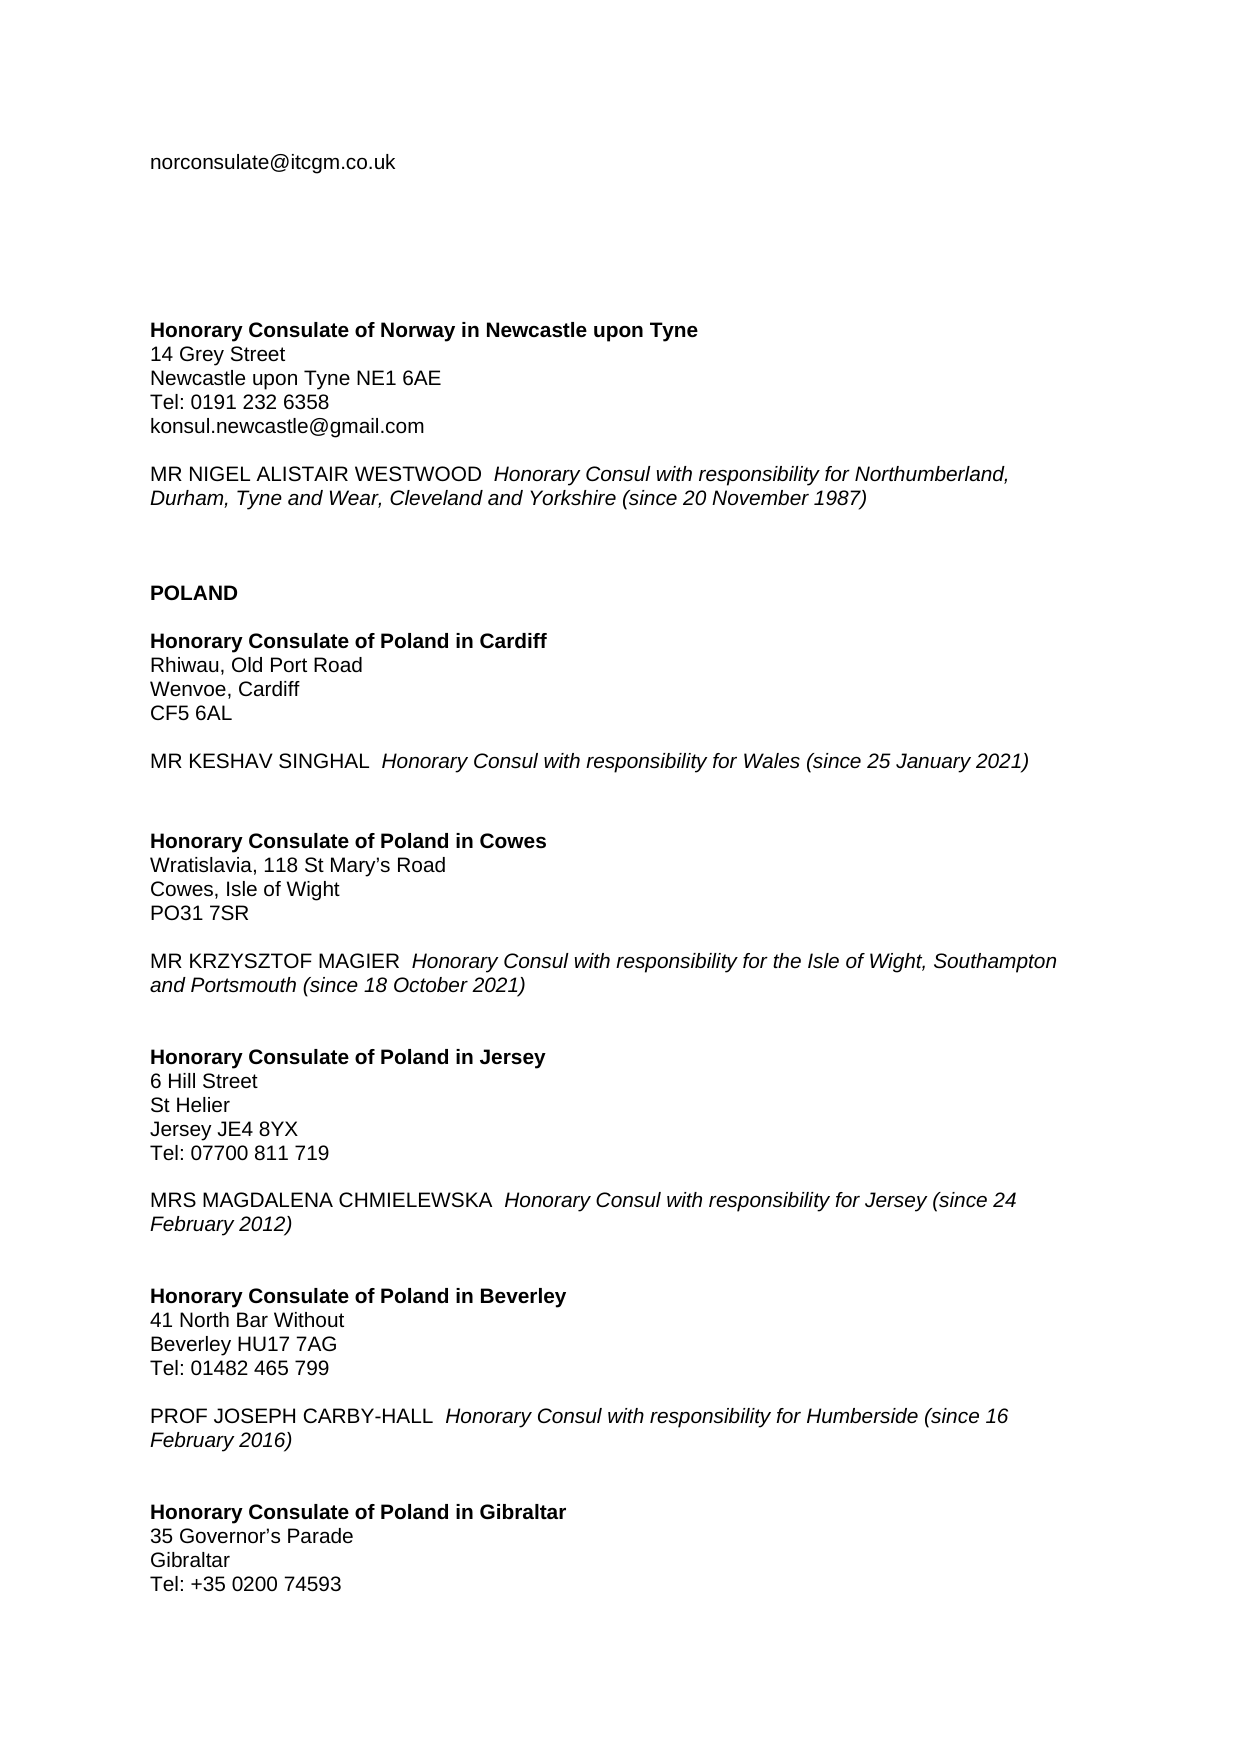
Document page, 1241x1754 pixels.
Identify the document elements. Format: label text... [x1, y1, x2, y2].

text Jersey JE4 8YX [150, 1116, 1090, 1140]
text 6 Hill Street [150, 1068, 1090, 1092]
text Honorary Consulate of Poland in Gibraltar [150, 1500, 1090, 1524]
text Wenvoe, Cardiff [150, 677, 1090, 701]
text St Helier [150, 1092, 1090, 1116]
text Beverley HU17 7AG [150, 1332, 1090, 1356]
text 41 North Bar Without [150, 1308, 1090, 1332]
text Honorary Consulate of Norway in Newcastle upon Tyne [150, 318, 1090, 342]
text Rhiwau, Old Port Road [150, 653, 1090, 677]
text MR KRZYSZTOF MAGIER Honorary Consul with responsibility for the Isle of Wight, Southampton and Portsmouth (since 18 October 2021) [150, 949, 1090, 997]
text Tel: +35 0200 74593 [150, 1572, 1090, 1596]
text Honorary Consulate of Poland in Beverley [150, 1284, 1090, 1308]
text 14 Grey Street [150, 342, 1090, 366]
text PROF JOSEPH CARBY-HALL Honorary Consul with responsibility for Humberside (since 16 February 2016) [150, 1404, 1090, 1452]
text Honorary Consulate of Poland in Jersey [150, 1044, 1090, 1068]
text Wratislavia, 118 St Mary’s Road [150, 853, 1090, 877]
text norconsulate@itcgm.co.uk [150, 150, 1090, 174]
text POLAND [150, 581, 1090, 605]
text MR NIGEL ALISTAIR WESTWOOD Honorary Consul with responsibility for Northumberland, Durham, Tyne and Wear, Cleveland and Yorkshire (since 20 November 1987) [150, 461, 1090, 509]
text Tel: 01482 465 799 [150, 1356, 1090, 1380]
text CF5 6AL [150, 701, 1090, 725]
text Honorary Consulate of Poland in Cowes [150, 829, 1090, 853]
text Newcastle upon Tyne NE1 6AE [150, 366, 1090, 389]
text konsul.newcastle@gmail.com [150, 413, 1090, 437]
text MR KESHAV SINGHAL Honorary Consul with responsibility for Wales (since 25 January 2021) [150, 749, 1090, 773]
text PO31 7SR [150, 901, 1090, 925]
text MRS MAGDALENA CHMIELEWSKA Honorary Consul with responsibility for Jersey (since 24 February 2012) [150, 1188, 1090, 1236]
text Tel: 0191 232 6358 [150, 389, 1090, 413]
text Tel: 07700 811 719 [150, 1140, 1090, 1164]
text Cowes, Isle of Wight [150, 877, 1090, 901]
text Gibraltar [150, 1548, 1090, 1572]
text 35 Governor’s Parade [150, 1524, 1090, 1548]
text Honorary Consulate of Poland in Cardiff [150, 629, 1090, 653]
